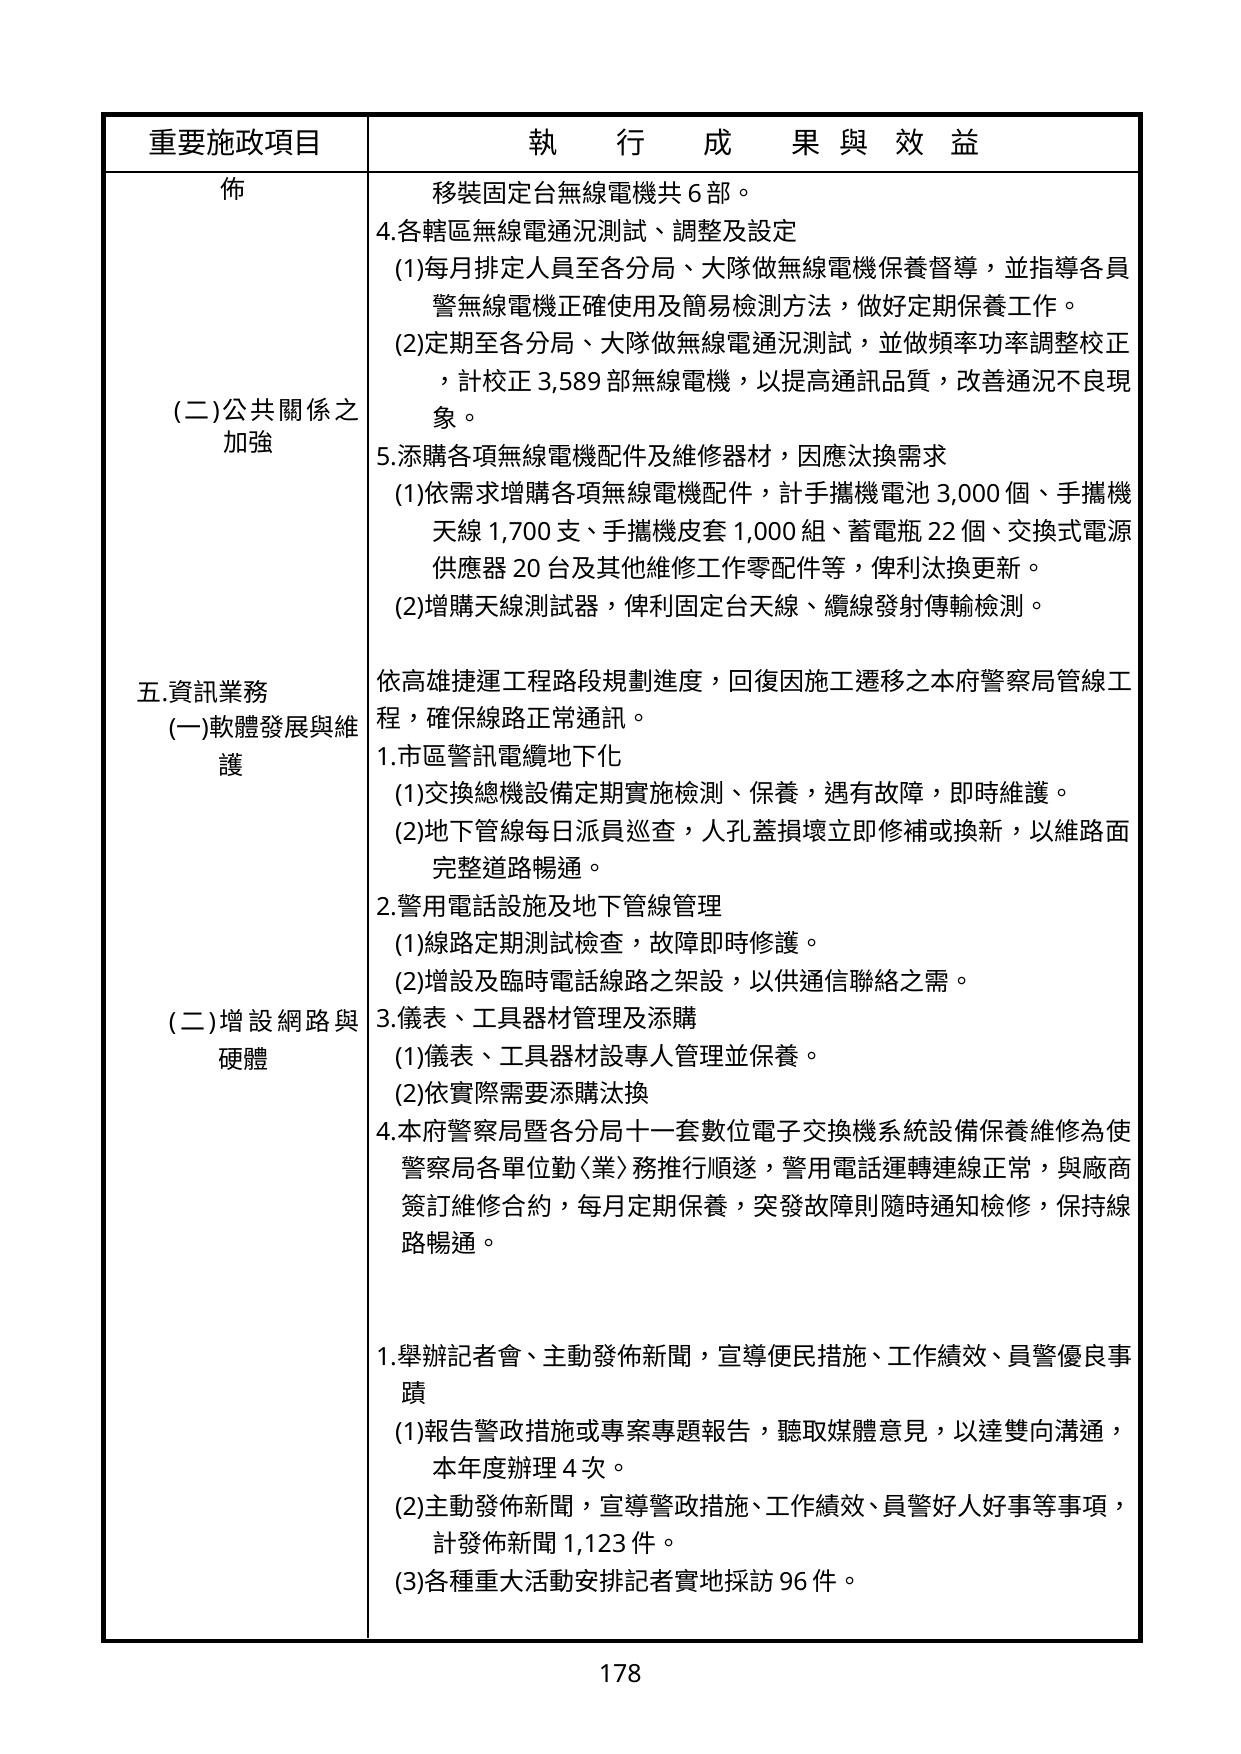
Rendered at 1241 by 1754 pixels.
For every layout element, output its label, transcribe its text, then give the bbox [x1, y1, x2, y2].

table_cell 佈 (二)公共關係之加強 五.資訊業務 (一)軟體發展與維護 (二)增設網路與 硬體 [106, 173, 367, 1638]
table_header 重要施政項目 [106, 117, 367, 171]
table_header 執 行 成 果 與 效 益 [369, 117, 1138, 171]
table_cell 厲行公文稽查提高公文時效及品質。 1.每月定時稽催逾期未辦公文，瞭解各單位辦理公文情形，98年度稽催逾期公文計84 件。 2.98年度公文檢查，自10月13日至10月30日檢查警察局所屬分局暨各科、室、中心、大隊、隊。 對重要工作及工程等實施列管發揮工作績效。 1.依據市政會議主席指示及決議事項辦理。 2.本年度列管10萬元以上營繕工程12案，一般財物採購67案，均依規定列管，每月查詢辦理進度，簽陳機關首長核閱，主辦單位均能全力執行，以符合預定進度。 1.研究與督考 (1)辦理年度施政計畫及各項工作報告 依規定配合年度預算及實際需要編訂98-101年中程施政計畫、年度施政綱要、年度施政計畫與先期作業審查、辦理年度績效評核、年度施政績效成果報告等。 向市議會及立、監委蒞臨高雄市考(巡)察時提出工作報告。 (2)分局、派出所導入ISO品質管理系統 依據內政部警政署97年2月20日警署秘字第0970033177號函，各直轄市、縣市警察局執行ISO9001品質管理系統稽核作業，自即日起由「警察機關提升服務品質推動計畫」接續執行，警察局98年度稽核工作納常態管理方式。 (3)辦理各類人民陳情案件管考 本年度處理院、部、署長電子信箱394件，市長信箱5,633件，局長信箱1,518件，一般人民陳情案件電子信箱7,950件，里業務會報104件，合計15,599件。 (4)發行「港都警政」期刊 報導警政作為與優良績效，闢建警民溝通平台，分送各機關、團體及里鄰長等，深入社區傳達警政訊息，目前已發行至第24期，每期約18,000本，獲得諸多正面迴響，扮演著警政行銷的重要界面。 2.文書處理及檔案管理 依照「文書處理手冊」、「高雄市政府文書處理實施要點」、「公文電子交換推廣執行計畫」、「檔案法」及其他有關法令辦理。 1.整備作業機制，健全業務管理 配合行政程序法規定暨本市治安需求，定期檢討警察局主管自治條例及相關行政指導計畫，達到依法行政、正確執法之要求。98年11月13日高市警法字第0980069188號函頒「高雄市政府警察局強化法制作業推展計畫」乙種。 2.強化服務功能、維護員警權益 (1)因公涉訟部分：洩露國防以外秘密罪2件3人、傷害罪1件1人、圖利罪1件3人，計4件7人，進行追蹤訪視，提供法律協助，確保員警權益，適時傳遞關懷員警之用心。 (2)受理國賠事件部分：計有16件。 3.規劃法制訓練，提升執法效能 (1)毎季規劃結合常年教育學科訓練，納入法律知識教育課程，針對重要警察相關法令，辦理法律知識專業講習，並舉行4次法令測驗。 (2)編印「2009年世界運動會警察勤務常用法令輯要」，分發各勤務單位參考，並獲國立中央圖書館、市立圖書館、警大及警專等學術單位典藏。 (3)依據法理並參酌臺北市作法，研擬「遊行陳抗專區」專案研究報告，以供本市辦理世界運動會期間，處理群眾事件之參考。 4.充實法制資訊、因應治安需求 購置法律百科全書，充實警察局法律圖書室書籍；訂閱月旦法學台灣法學雜誌等月刊等，計84本，供員警閱覽(借閱)，藉以提升員警法學新知。 5.結合民間資源，厚實服務質量 98年度分別於2月24日、4月28日、6月4日、9月9日、10月30日及12月25日，共計6次邀請義務法律顧問至警察局進行法律諮詢座談會，並將座談內容作成紀錄函發各單位供同仁執法上之參考。 6.建構聯繫網路，強化法律諮詢 為適時提供員警最新法律工具書，提升執法品質與效能，精進法律常識，協助警察局同仁訂購98年版口袋型「警察法令輯要」1,027冊，俾同仁即時參酌最新法令。 1.厲行人事公開與考核，及時獎懲，以激勵士氣 (1)厲行人事公開，對員警之陞遷，均依「公務人員陞遷法」、「警察人員陞遷辦法」規定，提本局人事甄審委員會，衡 酌當事人之年齡、體力、品操、學經歷、才幹等條件並兼顧其家庭之安定，力求適才適所。 (2)新進人員： 警察官職務依本局缺額情形，報請警政署按專長分發警察大學畢業生及各縣市統調調入警察局人員，俾使學以致用，本府警察局98年度計獲分發警大畢業生及統調人員共28名。 一般行政及技術人員除由現職人員合於資格者調升外，均報請市府轉報行政院人事行政局分發考試及格人員派補，本府警察局98年初等考試一般行政類科98年4月份分發4人，98年地方政府特種考試三等考試人事行政類科分發1人、技術員1人、五等考試一般行政類科分發7人，98年10月份高考三級機械工程、土木工程各分發1人，共計15人。 (3)依據「公務人員考績法」、「公務員懲戒法」、「警察人員管理條例」、「警察人員獎懲標準」、「行政程序法」等有關規定辦理重獎重懲、即獎即懲，以適時獎優汰劣，發揮獎懲功效，本府警察局98年全年辦理獎勵案件總計89,716人次，懲處案件總計2,353人次，懲戒4人次，免職1人。 (4)員警考績以平時考核為重要依據，並依「公務人員考績法」、「行政院及所屬機關公務人員平時考核要點」及銓敘部有關規定辦理。 2.照顧退休員警及在職亡故暨因公殉職員工遺眷 (1)賡續辦理退休、因公殉職員工及在職亡故員工遺眷三節慰問， 本府警察局98年度辦理三節慰問金計發放3,380人次。 (2)依據考試院「早期退休支領一次退休金生活特別困難之退休公教人員發給年節照護金作業要點」之規定，賡續辦理本府警察局早期退休支領一次退休金生活困難人員年節照護濟助金之核發，照顧早期退休員警，98年核發早期退休人員三節特別照護金計33人次。 3.充實人事資料 員警任免、遷調、銓審、考績、獎懲等資料，隨時以電腦建檔更新，供遷調考核之運用，本府警察局98年計更新139,873筆資料。 4.女性主管參與決策-派任基層派出所女性主管 為落實性別工作平等，爰參照地方制度法第33條第4項修正「警察局分駐(派出)所所長推薦甄試作業規定」第四點前段如下：『遴任順序：按上揭總成績高低順序依第七、八、九序列職務人員分別列冊候用，如有女性候用人員，每遴任4位候用人員中至少應有1位女性。……』。派補辦理情形如下： (1)警察局刑事警察大隊偵查員周美鳳於98年6月22日調任左營分局啟文派出所巡官兼所長。 (2)警察局保安警察大隊警務員謝玫妃於98年9月1日調任前鎮分局前鎮街派出所警務員兼所長。 5.98年度健康檢查 (1)賡續推動執行市長之政策，98年度警察局暨所屬單位參加健檢人員計858人，積極鼓勵同仁參加健檢，並以公假登記，經費編列332萬6,000元。 (2)經檢查發現同仁有罹患脂肪肝、心律不整、膽固醇過高、高血壓等情形，治療後健康情況良好。 1.編製預算及審核經費 (1)編製年度預算及分配預算執行遵照「預算法」及「會計法」辦理。 (2)確實審核經費收支及會計帳務處理 遵照「會計法」、「政府採購法」及「內部審核處理準則」、「支出憑證處理要點」等辦理。 2.公務統計 建立統計資料檔案，辦理應用統計分析。 (1)遵照「統計法」及「高雄市政府警察局公務統計方案」辦理。 (2)編製警政統計指標及建立統計資料庫。 (3)編印「高雄市警政統計年報」第6期。 (4)編製「高雄市縣合併警政統計分析」。 1.預防貪瀆不法 (1)編撰本府警察局政風狀況整體分析評估報告，加強發掘機關內部各項可能妨礙興利之業務及人員，分析、探討癥結所在，研提具體改進措施、解決辦法或防制作為。 (2)召開本府警察局政風督導小組會議，發揮政風督導小組策劃、督導、管考功能，並有效落實議案執行。 (3)加強政風法令宣導，建立廉能行政共識，每月編印「政風園地」刊物，計12案次。 (4)依據本府警察局業務防弊措施，並經常實施業務稽核，對生活違常之員警適時導正，本年度計辦理專案稽核2案次、一般性稽核24案次。 (5)發掘員警實踐端正政風之優良事蹟，適時表揚，以收激勵之效，本年度計有獎勵2案6人次。 2.積極查處貪瀆不法 (1)設置檢舉貪瀆專用郵政信箱、電話、傳真及電子信箱，並運用本府警察局網頁及活動宣傳海報、看板等，加註檢舉管道及廉政宣導標語，鼓勵檢舉貪瀆不法。 (2)對檢舉案件予以列管追蹤，依法查處，本年度上級交查、自檢及受理民眾檢舉案件經查處結果，計函送偵辦6件、行政處理9件、澄清結案37件。 (3)就政風訪查所得民眾反映事項及政風興革建議事項，上級交辦交查或經媒體報導批露等案件，深入查察是否涉及貪瀆不法。 3.維護公務機密安全 (1)每月摘錄報章、雜誌及網路等有關機密維護法規及洩密案例編入每月政風刊物供同仁閱覽，加強保密宣導，養成良好保密習慣。 (2)針對營繕工程等重大採購招標案及評選作業，均派專人監標，並協同業務主管單位落實專案保密措施，防範洩漏應機密之內容，衍生不法弊端。 (3)協同資訊業務主管單位，加強電腦機密稽核，防範電腦洩密及不法情事發生，每月並會同資訊單位辦理資訊安全稽核，計11案次。 (4)辦理機關定期、不定期機密維護檢查，發現缺失簽請改善，計實施保密檢查67案次。 4.落實機關安全維護 (1)摘錄報章、雜誌及網路等有關機關及資訊安全法令案例，以編印刊物等方式分發各單位同仁傳閱，並藉由法令測驗、有獎徵答等方式，提升員工機關安全維護認知。 (2)針對所屬各單位實施定期、不定期機關安全檢查，發掘缺失並適時改善處理，計實施安全檢查67案次。 (3)春安工作及十月慶典等專案計畫通函所屬各單位切實加強各項維護措施，確保機關安全；另配合機關重大活動，執行專案安全維護，確保出席長官及參加人員安全與活動秩序，俾使活動順利進行。 (4)蒐報陳情請願預警情資，通知各業務管理機關疏處並協助執行陳情事件現場安全維護工作，全年度計蒐報危安事故資料或協處陳情請願情資計72件。 1.警用無線電器材設施管理維護，確保通信暢通 (1)每月定期維護校正本局中繼系統及5站轉播站台，有故障即時完成修護，確保系統站台正常運作。 (2)檢測修護各型無線電機，計固定台18部，車裝台85部及手攜台285部，以維無線電機正常功能。 2.各轉播站台不斷電系統、發電機、冷氣機及電源線路維護 (1)5月及11月定期檢測各轉播站台不斷電系統(UPS)共10部，並更換警察局局本部及壽山站台不斷電系統電池組(共60個)，確保正常充放電功能。 (2)壽山站台發電機檢修及各站台油量補充共600公升。 (3)楠梓及壽山站台冷氣機檢修。 3.按裝固定台無線電機 (1)配合高雄世運舉行，於世運主場館及各競賽場館按裝中繼式轉接設備3部及行動式車裝台25部，計出勤35人次，俾利勤務現場通訊連絡。 (2)配合三民第一分局、哈爾濱所等單位辦公廳舍新建或遷移，派員移裝固定台無線電機共6部。 4.各轄區無線電通況測試、調整及設定 (1)每月排定人員至各分局、大隊做無線電機保養督導，並指導各員警無線電機正確使用及簡易檢測方法，做好定期保養工作。 (2)定期至各分局、大隊做無線電通況測試，並做頻率功率調整校正，計校正3,589部無線電機，以提高通訊品質，改善通況不良現象。 5.添購各項無線電機配件及維修器材，因應汰換需求 (1)依需求增購各項無線電機配件，計手攜機電池3,000個、手攜機天線1,700支、手攜機皮套1,000組、蓄電瓶22個、交換式電源供應器20台及其他維修工作零配件等，俾利汰換更新。 (2)增購天線測試器，俾利固定台天線、纜線發射傳輸檢測。 依高雄捷運工程路段規劃進度，回復因施工遷移之本府警察局管線工程，確保線路正常通訊。 1.市區警訊電纜地下化 (1)交換總機設備定期實施檢測、保養，遇有故障，即時維護。 (2)地下管線每日派員巡查，人孔蓋損壞立即修補或換新，以維路面完整道路暢通。 2.警用電話設施及地下管線管理 (1)線路定期測試檢查，故障即時修護。 (2)增設及臨時電話線路之架設，以供通信聯絡之需。 3.儀表、工具器材管理及添購 (1)儀表、工具器材設專人管理並保養。 (2)依實際需要添購汰換 4.本府警察局暨各分局十一套數位電子交換機系統設備保養維修為使警察局各單位勤〈業〉務推行順遂，警用電話運轉連線正常，與廠商簽訂維修合約，每月定期保養，突發故障則隨時通知檢修，保持線路暢通。 1.舉辦記者會、主動發佈新聞，宣導便民措施、工作績效、員警優良事蹟 (1)報告警政措施或專案專題報告，聽取媒體意見，以達雙向溝通，本年度辦理4次。 (2)主動發佈新聞，宣導警政措施、工作績效、員警好人好事等事項，計發佈新聞1,123件。 (3)各種重大活動安排記者實地採訪96件。 1.推行「全面提升服務品質方案」，以「企業管理」及「顧客導向」之理念，傾聽民眾聲音，改善服務態度，提升整體服務品質。 2.議會開會期間之聯絡、議員質詢事項之處理及議員囑託服務事項之辦理，俾透過服務、溝通，推動各項警政措施，本年度受理各級民代各類囑託案件(有紀錄)462件。 3.本府警察局、各分局邀請各社團、機關、學校蒞局參觀(訪)，讓市民進一步瞭解各項警政措施並提供建言，作為規劃警政措施之參考。 1.本府警察局推動98年度防毒系統全面改版為病毒阻斷率最高之卡巴斯基防毒系統，防護各類主機、重要系統及使用者，並提升系統執行效能，為達交叉掃瞄軟體之效，本年度亦導入另一套防毒系統。 2.賡續推動警政署人事資訊管理、勤區查察作業、教育訓練、督考評鑑、關聯式分析平臺等系統。 3.賡續推動警政署受理民眾報案ｅ化平台系統上線使用。 4.本府警察局推動自行車防竊標碼登錄服務系統。 1.本府警察局賡續辦理區域聯防之SOC與側錄系統，統一各分局、大隊及派出所線路，集縮進局本部，維運管理各所防火牆及VPN等設備計75項設備，集中管理、增進安全。 2.本府警察局推動、建置SOC(Security Operator Center)中心，以符ISO27001/BS17799資安規範。 3.賡續辦理「警政專用網路暨查訪報告考核資訊系統建置案」，導入點對點獨立專線連結警政署，與機關現行內部網路實體隔離，實施單位為外事科及保防室。 4.本府警察局推動資訊室專屬機房暨入口網通過ISO27001/BS17799資訊安全管理規範，本年度已通過驗證、取得國際證書。 5.98年度導入防毒牆anchiva1000FXT，與警察局既有防毒系統結合，維運本局電腦安全。 6.配合警政署推動M-Police行動警察建置案，整合線上查詢警政治安資料庫。 7.配合警政署推動「停車數位多元查詢系統」案，提供失車查緝之查詢利器。 8.配合警政署推動「關聯式分析平臺」，提供以人、車、物、案為主之關聯資料查詢。 9.本府警察局增置個人電腦15部、KOC個人電腦25部、筆記型電腦2部及伺服器2部。 10.本府警察局每月定期對電腦、主機實施保養維護。 1.本府警察局鼓勵同仁參加人力發展局之電腦基礎教育訓練，計235人次、458小時。 2.本府警察局參加人發局資通安全實務班8人次、32小時。 3.參加警政署98年度資安法令及資訊攻防演練研習共識營3人次、32小時。 4.參加警察大學資安研習會2人次、6小時。 5.自行辦理一系列OFFICE 2007課程，計360人次、42小時。 1. 犯罪少年統計 本市98年犯案少年(經少年法庭裁定列管或有觸犯法令者)計有1,039人(男851人，女188人)。 2.列管少年查訪與輔導 本市列管少年共106人(男81人，女25人)，定期查訪約制，本期共實施查訪938人次，留隊輔導30人次。 3.加強實施「有效取締不良場所」工作 98年共實施專案臨檢59次，勸導登記18,614人，移送少年法院60人。 4.持續實施「春風專案」 結合社會局、教育局、衛生局、民間公益團體，共同辦理各類公益活動，本期共舉辦「菩提兒童、青少年營」、「夏日高雄─青春心花young遊樂會-宣導晚會」、「熱力青春follow Me快樂暑假好活力宣導園遊會、演唱會」、「少年法院輔導飆車少年1日體驗營」等團體輔導活動共226場次、參加人數約121,660人次。 5.追蹤訪查中輟學生 建立中輟學生之名冊，執行個案追蹤輔導，使其返回學校復學，並防止其誤入歧途，期能改過向善，98年共查訪158位中輟生。 6.執行「暑假期間保護青少年安全─青春專案工作」 暑假期間為確保青少年安全活動，維護其身心健全發展，結合中央與地方政府力量，積極規劃各項體能、休閒及知識學習活動，預防偏差行為及被害，營造優質青少年成長環境。 配合各科、室組織功能，循法律規定，促使漸次完成並檢討工作成效以求改進。 加強業務管理，提高行政效率，發揮行政功能；配合各科、室組織功能，循法律規定，促使漸次完成並檢討工作成效以求改進。 1.善用社會人力，施予專業訓練，加入社區巡守工作，強化里鄰、社 區安全防衛體系，協助警察工作。 2.94年招募成軍計有393名，95年因故辭(退)職41名，96年再招募168名，目前總計有449名市民熱心加入，輔助正規警察，在深夜時段梭巡於各街道，協助防災救護與家暴防制，守護社區安全。98年「社區輔警」執勤時段(凌晨0-6時)，各類竊案發生數，較97年同期減少36件，發生率下降2.46％。 1.成立「勤務規劃審查小組」 為提升警察勤務功能，跳脫傳統思維模式，特別成立「勤務規劃審查小組」，針對勤務單位各時段不同之治安需求，規劃調配適當之警力，並就警力作最有效之運用，達到維護轄區治安之目標。 2.規劃威力路檢，加強聯外道路掃蕩 本府警察局各分局及保安大隊每週規劃4至5次聯外道路威力路檢勤務，路檢地點均規劃於本市聯外道路或重要路口，藉以嚇阻不法份子進入本市犯案，有效改善治安。 3.有效運用組合警力，主動打擊犯罪 (1)98年度上半年每日機動巡邏組1,822組，每網2至3人，共動用3,666人次。 (2)98年度下半年每日機動巡邏組1,708組，每網2至3人，共動用3,408人次。 (3)98年全年度機動巡邏組共計644,225組，每網2至3人，共動用1,288,450人次。 查處妨害風化(俗)行為，防制色情氾濫，98年計查獲妨害風化(俗)案件323件、948人。經警政署評定，本府警察局查獲色情場所部分，年達成率為139％(全國甲組第二名)；查獲色情廣告部分，年達成率為320％(亦列全國甲組績優單位)。 1.針對違法、違規行業、搖頭店、舞廳、地下舞廳、吸毒、販毒、色 情表演、變相營業等場所全面加強臨檢舉發，期能有效遏止犯罪，淨化治安。 2.98年全年取締搖頭店、重大色情、電玩賭博案，將違規營業場所移送經濟發展局等目的事業主管機關裁罰計罰鍰20家、拆除違法隔間36家及停止供水電處分2家。 取締電子遊戲場經營賭博電玩及無照電子遊戲場，98年計查獲非法電玩115件、183人、1,056台，達成年目標值102％。 1.98年遴選召訓新進人員11名，目前任務編組成員24名(男16名、女8名)，置隊長、副隊長各1名。 2.98年「觀光騎警隊」為民服務績效累計達2,224件(含提供民眾諮詢輔導、防溺宣導、交通秩序維護、協助迷童返家、協助受傷民眾就醫、初步受理失竊案件、協助排解民眾糾紛、提供照相合影等)；騎警隊另配合本府各局、處及公益團體推展政令，參與專案活動計35場次，大幅增進警察親民形象，有效提升治安滿意度。 1.針對本市自行車道系統加強違規取締，以維護市民安全順暢之騎乘空間，98年計取締31,959件；「鐵馬騎警隊」另配合本府各局、處及公益團體參與各項遊行踩街專案活動計12次。 2.98年增購執勤用自行車164輛，強化治安維護陣容 「鐵馬騎警隊」成軍後，即在本市各自行車道系統，提供市民即時貼心的治安與交通維護工作，有效協助本府營造一個兼具節能、環保與健康有氧的自行車道路系統，讓高雄港都邁向生態城市的新里程。 持續整頓取締違規攤販維護市容，98年取締違規攤販舉發7,325件、拆除攤架2,548件、勸導48,953件。 1.配合市府推動志工人口倍增計畫，提升民眾對警察維護治安之滿意度，本府警察局於91年10月成立警察志工大隊，為全國警察機關最早運用志工協助為民服務之單位，至98年12月底止，總計有志工11個中隊、56個分隊、1,870人。 2.98年志工走入社區訪視宣導1,572次、協助關懷被害人3,827次、救濟急難493件、協助其他為民服務事項5,467次、表揚志工(含發佈新聞)241次。 為加強美國在台協會高雄分處、日本交流協會高雄事務所及馬尼拉經濟文化辦事處高雄分處等外國機構及其所屬官員之安全維護，本府警察局每週皆有排定外籍機構安全維護巡邏4次以上，並於轄內各外籍機構巡邏箱巡簽，定期與各機構保持聯繫，同時於各外籍機構人員住宿處亦設簿巡簽，以確保人員安全。 1.對蒞臨參觀訪問之各國人士，妥訂適當參觀訪問程序，並視邦交國關係予以適當禮遇。本府警察局對於訪問外賓均有排定專案勤務，針對外賓交通及住宿安全進行安全維護。98年度共計執行敦鄰演習1件、一般外賓安全維護13件、訪局外賓12件。 2.接待國際警察人士 本府警察局辦理相關業務均比照一般外賓接待流程，編排專案勤務進行訪轄國際警察人士安全維護。 執行2009年世界運動會外國選手等安全維護工作，本府警察局除設置24小時外事服務站，由4名外事員警日夜輪值，服務、處理世運外賓、選手有關語言問題及涉外事件外，同時於31項賽事均派遣2-4名外事安全聯絡官(共114人)，針對特殊國家如以色列、美國、英國、伊拉克、伊朗等國家，派遣專責外事聯絡官執行安全及聯絡工作，每天均全程至飯店接送選手至場館比賽後，再接送回飯店交前進指揮所接管，另配合轄區分局執行如美國之夜、貴賓之夜、選手之夜等活動維安工作，其間未發生涉外案件，外國選手等無發生治安事故，執勤人員勤務落實、認真，圓滿達成任務。 1.重要時段針對各外籍機構，編排巡邏勤務，並循主官、管系統加強督導。 2.對涉外案件依據現行有關法令妥善處理。 (1)機警妥適處理涉外案件，以免事態擴大，重大案件立即陳報上級。 (2)98年度共計處理涉外案件211件211人(含處理外國人犯罪案件33件33人、處理外國人被害案件28件28人、處理涉外交通事故34件34人、受理外僑【勞】報案紀錄及處理其他涉外消費與各類糾紛案件116件116人)。 1.主動與各有關保防單位密切協調配合，期使工作完密無缺，達成任務。 2.運用直接、間接接觸方式深入調查蒐集。 1.依據 總統於91年6月12日華總一義字第09100119240號令公布「警察刑事紀錄證明核發條例」辦理。 2.98年度核發警察刑事紀錄證明書共計9,163件。 1.依據行政院95年11月8日院授研綜字第0950021994號函頒「防制人口販運行動計畫」(反奴專案)發各單位執行，澈底瓦解在台人口販運集團。 2.98年度反奴專案執行成效如下： (1)查獲非法仲介外來人口非法入境、虛偽結婚、從事賣淫(妨害風化)、買賣、質押人口或剝削勞力、摘取其器官販賣者97人。 (2)查獲外來人口違反社會秩序維護法第80條之妨害風俗者22人。 (3)查獲外來人口觸犯刑法妨害風化罪者5人。 (4)查獲外來人口虛偽結婚者68人。 (5)查獲外來人口非法入境者28人。 1.依據內政部警政署98年8月18日警署外字第0980134983號函頒修正「查處外來人口在臺非法活動實施計畫」辦理。 2.98年度查獲逃逸外籍勞工139人。 1.於98年5、6月份聘請耶穌基督後期聖徒教會外籍傳教士至各分局、大隊，利用聯合勤教時間義務教授同仁實用基礎英語對話。 2.於98年3月11日及10月8日分別假警察局三樓大禮堂舉辦劍橋英語檢測及多益普及英語測驗，並於9月2日上午9時30分至11時30分假警察局三樓大禮堂舉辦多益普級測驗說明會，特邀請美國教育測驗服務社(ETS)經理邱愉湘指導同仁拿分要領，俾對測驗更臻瞭解及熟悉考試題型、應試技巧。至98年12月止，警察局員警英檢通過率已達22.24%。 3.購買英語線上數位教材掛置於本府警察局內網供同仁24小時線上學習。 4.購買英檢參考用書，配置於各單位，供同仁借閱自修研讀。 5.不定時提供同仁相關英語檢定考試訊息。 為推展外來人口各項犯罪預防工作，強化為民服務品質，依內政部警政署98年8月14日警署外字第0980134004號函頒「外事警察勤務區訪問服務作業規定」發各單位，落實推展外事警察勤務區訪問服務工作。 1.依據「臺灣漁船船主境外僱用及接駁安置大陸地區漁船船員許可管理辦法」。 2.本轄目前有前鎮漁港岸置所1處、小港臨海新村及旗津上竹里漁港(旗津漁港)、旗津中洲漁港暫置碼頭2處，98年度無重大涉外治安案件發生。 1.列管警察局各單位受理家庭暴力案件暨統計分析，並督導各單位落實執行暨宣導服務及處理之態度，確保被害人權益及安全。 2.維護受暴、受虐婦女出庭應訊之安全，派遣警力陪同出庭。 3.協助被害人轉介緊急安置與輔導服務。 4.98年受理家庭暴力案件3,454件、外籍家庭暴力案件135件、大陸港澳家庭暴力案件122件、原住民家庭暴力案件22件、代聲請保護令75件、協助聲請保護令516件、執行保護令1,009件、逮捕現行犯78人次、違反保護令罪件數132件、交保飭回69人次、執行戒護出庭4件。 1.專責24小時受理性侵害案件，陪同被害人驗傷、採證、製作性侵害被害人調查筆錄。 2.落實執行建立全國性侵害加害人檔案資料，並將警察局偵辦之性侵害加害人列為治安人口加以管控。 3.設置24小時電話專線(07-2716658)，提供婦幼安全諮詢、緊急救援服務，協助轉介社福單位輔導或緊急安置。 4.持續實施本轄受理報案之性侵害案件及偵辦連續或嫌疑人未明之性侵害案件現場處理、調查、偵查及移送等相關事宜之簡化處理流程(性侵害案件減少被害人重複陳述作業流程)，避免被害人二度傷害。 5.98年受理性侵害案件249件、進入減少被害人重複陳述作業案件71件。 1.透過各婦女、公益團體辦理各類大型宣導活動，推動全民參與治安維護。 2.製作婦幼安心手冊、家庭暴力防治手冊、兒童安全手冊、如何防止性騷擾及性侵害、防搶DIY，教導如何防搶及防治性侵(騷)等文宣品及宣導品，提醒婦幼朋友注意人身安全。 3.98年辦理宣導387場次，受惠人數達404,013人。 4.本府警察局全球資訊網站設置「婦幼安全生活空間資訊網頁」，公布本市「愛心服務站」、「治安顧慮地點」、「警安電子地圖」等資訊，並定期上網更新，提供安全通報與服務，使婦幼安全保障更臻完善。 1.配合本府教育局辦理「校園安心走廊之愛心服務站」建構事宜。 2.結合女義警、社區導護志工，協助執行護童專案，共同建立學童安全網路，確保學童上下學安全。98年結合女義警協勤護童勤務共計12,265人次。 3.每日上下學執行校門口交通指揮及校園週邊巡守，嚴防學童遭性侵害、綁架及意外事件發生。確實維護學童上下學安全 1.受理迷途婦幼案件，即刻查尋通報協尋，同時發布新聞及廣播，儘速完成家屬認領作業。98年計受理照護迷童老嫗3次。 2.受虐兒童、棄嬰及精神異常、酒醉、企圖自殺、路倒婦女等予以保護或送醫、轉介安置。 3.支援各分局、大隊搜身採尿勤務及聚眾活動、違建拆除暨協助偵查刑案。 4.推動執行各項婦幼安全工作、案件偵處及協助偵查犯罪事，落實保障婦幼安全。 1.成立兒童及少年性交易防制小組，辦理有關兒童及少年性交易案件之預防、偵查及移送等成果資料電腦建檔工作。 2.為被害人、性侵害防治中心、主管機關與分局聯繫窗口，並依性侵害防治作業處理程序通報，製作筆錄及協助被害人24小時移送緊急收容中心及性侵害防治中心轉介輔導等後續事宜。 3.落實辦理兒童及少年性交易防制宣導，確保兒童及少年權益，免於身心受創。 4.98年查獲違反兒童及少年性交易防制條例案件計104件、177人，其中未成年犯罪案件為35件、35人，約33.7％。 1.依據「警察機關保護兒童人身安全工作手冊」訂頒「本府警察局落實兒童及少年保護家庭暴力與性侵害事件通報及防治工作實施方案」，落實辦理兒童保護案件。 2.積極查尋偵辦、棄嬰(童)協尋及兒保個案之生父母及家屬出面處理計92人，協助家庭團圓。 1.各分駐(派出所)員警於勤務執行中，發現上列情形家庭，除依高風險家庭評估表進行初步評估外，並通報本府社會局，以利輔導安置或提供必要之處遇，另通報轄區分局家防官、警察局婦幼隊，以利追蹤管制。 2.警察局通報之高風險家庭個案，經社會局評估後，遇有危險衝突需警察機關協助查訪者，分局家防官或原通報員警協助進行查訪，並依查訪結果採取適當之防制措施。 3.主動發掘家庭功能不彰，致兒少未獲適當照顧之高風險家庭，提升警政通報率及通報品質，與社政、醫療、教育等網絡共同促成三級預防工作。 4.落實高風險家庭個案之通報並協助查訪追蹤及採取適當之防制措施。98年計通報高風險家庭個案227件，開案133件。 1.實施單一窗口受案機制，管制性騷擾事(案)件之通報、結果通知書製作，嚴格要求所屬於法定移送期限內發文以確實保障當事人權益，98年計受理性騷擾案85件。 2.依性騷擾防治業務量，本府警察局所屬各分局目前均置家防官1名專責辦理性騷擾業務；另各分局所屬派出所、偵查隊及少年隊、婦幼隊等均可受理民眾報案、提供相關資訊。 3.招募並培植女義警計239名，將性騷擾防治納入常訓教材，俾協助性騷擾防治之推展。 4.辦理教育訓練，98年9-10月至各分局派出所、偵查隊實施教育訓練，計30場次、1070人受訓。98年9月，並主動至各分局講授性騷擾防治實務，落實基礎紮根之工作。 5.98年第1季學科常年訓練邀請專家學者講授『性別主流化』計4梯次，破除性別迷失，落實推動兩性平權。 6.警察局婦幼警察隊網站設置「性騷擾」Q & A及案例篇。 1.修訂戰時警務工作計畫。 2.配合萬安演習舉行實兵演習(丕基計畫)。 3.本府警察局編成4個機動中隊，每月訓練4小時。 1.配合後備司令部辦理年度戰備檢查獲評績優單位。 2.接獲召集令後轄區警員專差送達計159,201件，全年度無缺失。 1.運用軍、憲、警、社區輔警、替代役、民防、義警及民政機關里鄰等民力計71,069人次，強化犯罪預防、交通疏導及為民服務等措施。 2.「治安平穩、交通順暢、服務熱忱」三大主軸，落實社區警政，預防刑案發生，加強交通疏導，提供貼心服務，經警政署評核治安項目部分列為優等、交通項目列為甲等、服務項目列為優等。 1.列管一般槍砲185支、自衛槍枝95支、射擊運動槍枝363支、原住民自製獵槍及漁民自製漁槍44支，合計687支；列管刀械計191枝。 2.列管槍枝、刀械異動依規定辦理，查有不良紀錄或不宜置用者，交各分局勸導收購。 1.據內政部頒佈「建立全國社區治安維護體系-守望相助再出發方案」，加強推行守望相助組織工作(巡守隊、巡守組)並輔導裝設錄影監視系統，共同維護地方治安。 2.以分局為單位，分上、下半年實施巡守人員常年訓練及志工基礎訓練，提升志願服務工作品質及強化協勤能力。 3.98年度編列預算208萬作為巡守隊評核獎金，由各分局會同區公所辦理評核，計選出120個績優巡守隊依等第發予獎金。 4.輔導民生里等15個里守望相助隊、社區發展協會，參與內政部營造補助各11萬5,000元，合計172萬5,000元，作為巡守隊裝備購置及相關治安事務運用。 5.98年12月底守望相助巡守隊計有365隊。 1.受理集會遊行案件計209件(集會149件、遊行51件、室內集會9件)，動用警、民力2萬2,926人次，隨到隨辦，對合法舉行集會、遊行(包括無須申請許可及經依法申請許可並遵守法令規定舉行者)，協助其維護秩序，防止其遭受滋擾。 2.對依法應申請許可而未提出或提出申請未經許可而擅自舉行，或依法申請許可而舉行中違反法令者，視現場狀況，於完成警告、制止或命令解散等法定程序後取締或蒐證後移送法辦，對施暴之現行犯當場逮捕移送法辦或視狀況依蒐證於事後移送法辦。 依據高雄市遊民收容輔導自治條例、精神衛生法等，嚴密執行精神病患護送醫療，98年全面清查收容輔導遊民工作，清查護送返家247人、收容輔導520人，合計767人。 1.於KOC另獨立成立維安部，由警察局主政，針對2009世界運動會賽事期間選手、裁判、外賓人身及賽事場館、住宿旅館、供膳中心、車輛調度中心、媒體中心、藥檢中心等執行安全維護。 2.於賽前淨化轄內治安環境，對於各種可能發生衝突狀況舉辦演練，並舉辦多項維安講習。分5梯次查核各國來台之貴賓、選手、裁判等人員，過濾疑似恐怖分子欲潛入我國狀況，及時阻擋於境外或原機遣返。 3.函頒世運警衛安全維護執行計畫，針對住宿旅館、比賽場地、供膳中心、車輛調度中心、認證中心、藥檢中心及世運博覽會等，以「一飯店一計畫」、「一場館、一賽事一計畫設1指揮官」原則，分別策訂114項安全維護執行計畫、114項交通管制疏導計畫、80項緊急疏散計畫及77項安檢計畫，並確實依既定計畫落實、嚴密執行。 4.開閉幕典禮、各項比賽場館及住宿地點等使用警力總數60,183人次(含高雄縣政府警察局)，並請求警政署協助支援5,480人次、憲兵協助支援6,000人次、維安特勤警力880人次，防爆警力132人次，防爆警犬警力98人次，協勤志工民力2,665人次，圓滿達成任務。 5.於世運期間確實執行治安、情蒐及特殊國家外賓、選手等安全維護工作，並主動、迅速、圓滿處置外國選手各種臨時狀況計28件。另對陳抗狀況亦群策群力協調疏處，遂能於民主、平和情況下，使開、閉幕及各項賽事得以順利進行。 1.98年度「社區安全e化－網路型數位錄影監視系統」建置案(本市全區)，中央經費補助款3,000萬元，執行世運場館週邊道路及捷運沿線重要道路共100個路口錄影監視器之建置。 2.98年度「社區安全e化－網路型數位錄影監視系統」標餘款增購工程案(本市全區)，中央經費補助款標餘款706萬元，執行防制危險駕車15重要路口、60攝影鏡頭(百萬畫素)監錄系統建置工程。 3.視訊傳輸中心遷移工程案(前金區)，高雄市政府動二預算經費528萬5,601元，辦理廳舍移置及監造採購，於98年12月25日完工，99年1月6日完成驗收啟用。 4.高雄市各區里監視系統租賃案第二期(本市全區)，執行年度97-98年，本府預算經費8,028萬元，在本市183里裝設2,928支攝影機，分3階段驗收，於98年8月全部驗收合格啟用。 5.98年度特別預算加強推動社區安全e化聯防機制-錄影監視系統整合計畫建置案(本市全區)，中央補助經費2億1,853萬4,644元，新建置監錄系統350群組(各16鏡頭)、共5,600具攝影鏡頭、20具車辨鏡頭，預計99年6月驗收。 6.98年度特別預算加強推動社區安全e化聯防機制-錄影監視系統整合計畫維運案(本市全區)，中央補助經費9,290萬元，針對歷年(92、94、95年)警政精進方案建置監錄系統，總共191群組、2,048具攝影鏡頭之維修汰換、纜線地下化工程，預計99年2月驗收完成。 加強組訓與運用 依計畫汰劣擇優整編，每半年舉辦常年訓練一次，平時協助警察勤務。 為增進全民保防意識，本府警察局所屬內外勤單位，利用局務會議、週報、聯合勤教及各種集(機)會，加強保防宣導，強化同仁教育外，另結合轄區民防、義警、協勤民力訓練機會宣導，獲取最新資訊與相關法令規定，全面推動全民保防工作，98年辦理保防教育宣導297,136人次，製作宣導品，分發市民或張貼公告欄，呼籲民眾發現可疑人、事、物立即報案，共維國家安全與社會安定。 98年度實施「社會保防安全防護」，針對轄內各有關對象，包括民營廠礦、民間電信暨觀光保防共計100家，實施保防常識宣傳，並予聯繫尋求協助治安情資之提供及蒐集。 1.舉辦民營機構暨觀光、電信業等「事業關係單位」人員座談會及聯繫會報、計140人參加。 2.大陸地區人民來台觀光，本府警察局編排勤務抽查訪視，發現違法、違規、違常狀況，即以要況報內政部警政署卓參，本轄98年大陸地區人民來台觀光共計4,062團、83,390人次。 1.98年蒐報「 大陸地區人民及香港澳門來台停(居)留」安全調查情勢分析專報計8件，陳報警政署研參，做為政府施政(大陸政策)參考。 2.加強大陸記者、宗教、專業人士等來台情資蒐報，98年執行各項偵防專案工作計80件、827人，圓滿完成交付任務。 3.98年執行大陸地區人民違法加強清查工作計37件(查虛偽結婚入境1件、非法工作或活動1件、來臺賣淫11件、大陸偷渡犯7件、行方不明1人、逾期停留9件、大陸漁工違法上岸7件)。 督導全體員警運用勤務機會全面發掘民瘼，即時反映相關單位處理，並彙編專報60件，提供上級相關單位做為施政參考。 1.運用全體員警與諮詢人員，加強蒐集社會治安情資，掌握全盤社會脈動，防制機先，弭禍於無形，經內政部警政署採用136件。 2.舉辦社調競賽，提升社調績效，經陳報內政部警政署1,215件。 1.一般勤、業務由各級單位擬定工作計畫，並由本府警察局督察室規劃督察人員依工作計畫實施督導，共督導3,818次。 2.針對重點工作，規劃專案督導共22案，有效協助工作推展。98年度實施之重點及專案督導考核如下： (1)98年春安工作。 (2)防盜、防搶勤務規劃執行工作。 (3)防制危險駕車、取締酒醉駕車行為、淨牌專案及嚴懲惡性交通違規大執法。 (4)擴大臨檢專案督導。 (5)菸害防制法新制上路專案督導。 (6)2009高雄燈會專案督導。 (7)98年農、漁會選舉查察賄選防制暴力專案督導。 (8)自行車防竊專案督導。 (9)查緝坊間非法竊聽專案督導。 (10)處理拾得遺失物專案督導。 (11)「安民專案」專案督導。 (12)0517嗆馬保臺大遊行專案督導。 (13)2009世運主場館滿載測試音樂會安全維護專案督導。 (14)刑案紀錄報告表專案督導。 (15)2009世運安全維護-期前整備專案督導。 (16)2009世運安全維護-整備情形專案督導。 (17)毒品危害防制條例修正條文宣導及考詢專案督導。 (18)警察勤務常用法令輯要及員警中英雙語服務手冊考詢專案督 導。 (19)2009世界運動會危安預警情資疏處任務執行情形專案督導 (20)警政署98年7月份署務會報輿情專案報告專案督導。 (21)留置處所安全戒護及械彈、勤務車輛管理專案督導。 (22)莫拉克颱風過後各單位駐地、設備損壞及環境整理等復原情形專案督導。 規劃機動督導2,756次，對重點節日期間及容易發生勤務死角時段及臨時重點工作，隨時規劃編組機動聯合督導，富有機密性。 針對轄內容易犯罪時段、場所，實施各級幹部分層督導(巡)，以求警網勤務落實發揮防範治安事故功能，每週規劃分層督導(巡)，計27班53人次。 嚴格要求報告快、處理快、指揮快、通信快，律定案件報告紀律。受理報案起至處理完畢，均要求做詳實紀錄，並作追蹤督導，以明責任。98年查處違反報告紀律48件、79人。 98年執行中興演習29次、長安演習6次、仁愛演習12次、宏安演習2次、首長勤務(金華)13次，均圓滿達成道路暨蒞臨場所中衛區警衛任務。 警察局為貫徹「靖紀專案」精神，強力查處風紀案件，端正警察風紀，以淨化團隊陣容，型塑警察「廉能、公義、健康、活力」優質形象，98年度查處違法、違紀員警移送法辦案件39件、54人，重大違紀案件50件、56人。 1.賦予各級主官(管)負端正風紀成敗責任，要求其能以身作則，樹立風紀楷模，於年中及年終落實執行考核評鑑工作，確實瞭解屬員工作狀況、學識才能、家庭背景、生活交往及個性嗜好等，期能知人善任，健全內部管理。 2.警察局所屬各分局、大隊每月召開風紀狀況評估小組會議一 次，找出風紀誘因顧慮之場所及有違紀傾向顧慮之員警，並研採防制措施，本府警察局風紀狀況評估小組每三個月召開審核小組會議一次，檢討評核各分局、大隊辦理情形及執行成效等，至98年12月底止，有風紀誘因場所計257處，均列為臨檢、查察、檢肅之對象，有違紀傾向顧慮之員警計312人，均指定其直屬主管加強考核，以防制發生風紀案件。 警察局對員警風紀極為重視，為強化員警守法、守紀精神，平時由各級主官(管)利用晚報、聯合勤教及各種集會機會宣導風紀要求及整飭決心，並製發風紀教育手冊3冊(98年度上、中、下冊)各5,400本及案例教育48則，分發各級員警研讀，每年並舉行法紀教育講習，以期導正員警之觀念及端正風紀之決心與共識。 98年查獲兒少性交1件、4人、職業賭博案5件、49人(其中含1 名員警參與賭博、違法違紀)、賭博電玩案1件、4人、妨害風化案17件、78人，另查獲2名員警渉嫌違紀(未婚生子及涉足賭博場所)。 辦理第45屆模範警察甄選，經內政部警政署核定當選全國模範警察2人，另當選本府警察局模範警察3人。98年本局各單位計表揚510人，經本局審核表揚計72人。 98年度員工慰問計78人，慰問金新台幣20萬8,000元。 由各單位主管利用勤前教育機會，加強宣導改善員警服務態度，並由本府警察局督察室值日督察員每日測試員警服務態度與電話禮貌與單一窗口受理民眾報案，98年度計查測員警電話禮貌2,120人次、優良66人次、不合規定21人；測試員警單一窗口受理民眾報案820人次、優良220人、不合規定12人次，均依規定辦理優劣蹟存記。 1.賡續辦理「提昇員警執法能力訓練進修方案」。 2.98年2月21、22日於本市工商展覽中心，協助中央警察大學辦理「2009年大學暨技職校院多元入學博覽會」招生宣導工作，警察局計畫支援行政事務暨結合保安大隊、刑警大隊及轄區鹽埕分局執行預防犯罪宣導工作，圓滿完成任務。 3.98年8月2日辦理警察專科學校98年正期學生入學考試南區考場各項行政支援工作(計3,842人應試)。 4.98年度配合市政府人發中心開辦基層佐警研習班12期、警政幹部研習班4期、員警情緒管理班6期、警政人員諮詢輔導研習班2期、警務人員樂在工作研習班3期、婦幼安全法令講習班4期、刑事偵防研習班2期，共計1,650人次參加研習。 5.辦理98年度警佐晉升警正官等訓練共計21人參加。 6.98年度辦理警察大學、警專學生寒、暑假至本府警察局各單位實習合計459人。 1.98年警察常年訓練學科講習，每季由各分局、大隊合併二單位集中施訓，以節省受訓員警路程。中級幹部集中警察局施訓，並依勤、業務需要及新頒法令等，規劃各項課程，並敦聘專家、學者授課，共計16,212人次參訓。 2.配合警政署辦理98年重要幹部行政管理研習班，自6月8日至7月22日(共七梯次)，計有55人參加。 1.97年12月8日至98年1月6日止，於中山大學操場辦理警察局98年度常年訓練體技能測驗，計有4,000人受測。 2.98年2月27日在警察局6樓簡報室及5樓體技館辦理常年訓練教官、助教及儲備助教在職訓練教學觀摩研習，以提升常訓師資教學能力，落實常訓成效，確保員警執勤安全，計有38人參加。 3.98年3月4日假楠梓室內靶場辦理警察局98年警察常年訓練手槍射擊比賽成果驗收，計有259人受測。 4.警政署98年長槍射擊測驗，於98年3月18日在高雄縣舉行，本府警察局受測人員共計50人。 5.98年4月11日警察局協辦『鐵馬犇治安，熱鬧迎世運』活動，編排柔術表演並結合特勤戰技操演，過程圓滿順利。 6.98年5月11日於警察局六樓簡報室及五樓體技館辦理98年5月份警察常年訓練技術教官暨助教師資教學在職訓練，參訓人員計有教官、助教及儲備助教共37人。 7.警察局為追蹤評核強化員警執勤安全組合訓練成效，並提升員警執勤、自衛戰技能力、確保服勤安全，自98年6月1日至6月30日止實施98年上半年組合訓練測驗。 8.警政署98年常年訓練手槍射擊暨綜合逮捕術成果驗收，警察局列為甲組南區中籤單位，於7月8日在警察局楠梓室內靶場舉行。計有124人受測，其中手槍射擊成績總平均分數為69.952分，綜合逮捕術為85.96分。 9.2009年世界運動會比賽項目，其中柔術係警察局推廣認養項目之一，推廣工作團隊成員中，警察局教官顏明正榮獲擔任2009年世界運動會國家教練，帶領國家代表隊榮獲二面銀牌，並於7月28日11時在總統府獲總統召見嘉勉。 10.警察局98年員警常年訓練手槍射擊成果驗收，於10月5-30日每週一至週五8時至12時及13時30分至17時30分，假警察局楠梓訓練中心室內靶場實施。 11.警政署98年警察常年訓練手槍射擊成果驗收不及格人員補測，南區部分於10月16日10時30分假警察局楠梓室內靶場舉行。 12.市政府11月1日15時於左營蓮池潭舉辦「2009高雄左營萬年季-台客舞萬年」表演活動，警察局配合動員內勤同仁、志工、替代役及協勤警力等計832人參與盛會，全體上下同心發揮團隊榮辱與共精神，圓滿達成任務。 13.警察局98年度第2次候用偵查佐甄試作業，於11月3日9時辦理射擊測驗，11月4日16時辦理3,000公尺跑步測驗完竣，計有63名報名參加測驗。 14.98年11月16日至12月25日止，於市立美術館廣場辦理警察局98年度常年訓練體技能測驗，計有4,000人受測。由教官先行針對「盤查人車、簽章要領、取締酒後駕車、搜身、加銬等標準作業程序」進行施教，加強灌輸員警執勤時危機意識與觀念後再實施體技能測驗。 15.98年11月16日至12月15日止實施98年下半年組合訓練測驗，計有13警組、27人受測。 16.強化教官、助教陣容與素質，厲行教官、助教輪調與技能培訓制度。 17.為強化員警執勤安全訓練，98年度特規劃編組技術教官團成立「執勤安全督考小組」，持續於日、夜間赴各分局轄區治安要點實施線上教學、考詢共計42次，落實教育訓練，提升員警執勤能力及危機意識，並依「警察重要工作實施計畫八－警察人員教育訓練實施計畫」評定績優單位辦理獎懲。 1.聘請高雄醫學大學附設中和醫院精神科醫師、治療師組成「心理輔導顧問」共3人，定期協助員警心理諮商及治療，98年度計諮商輔導87人次。 2.推動警察局員警身心健康關懷小組，巡迴各分局、大隊宣導心理健康理念，並傳授正向的紓壓策略。 3.配合警政署開辦「關老師研習班」、「中階主管人員管理才能發展及諮商輔導研習班」、「警政主管人員職務管理核心研習班」。 4.提升員警身心健康，辦理美化心靈及相關演講： (1)基特班員警職能講習。 (2)生涯規劃-生活法律面面觀。 (3)現代人的健康危機及其因應之道。 (4)打開心內的窗-談身心自主管理 5.增進員警心理健康，舉辦為期2天研習工作坊： (1)警務人員情緒管理班。 (2)警務人員諮詢輔導班。 6.配合警察局心理輔導顧問於98年3月17日、3月17日、4月20日、4月21日、4月27日、5月25日、5月26日、7月17日、8月19日、8月21日、9月15日、9月18日、12月11日、12月14日等日，舉辦南、北區健康促進團體輔導、巡迴輔導等。 7.98年警察局列冊關懷人員計有23人，(疑患精神疾病計10人、心理適應困難13人)均積極輔導就醫治療或安排諮商輔導，列冊人員心理健康漸趨平穩與改善，經持續關懷輔導計撤銷13人，新增11人。 辦理98年度特殊任務警力訓練測驗，於10月19-23日分五梯次辦理，計有31警組參加。 1.機動巡邏警力勤務規劃 (1)勤務指揮中心為治安工作之神經中樞，除強化其通訊與指揮管制功能外，更應運用電腦資訊、通訊、指揮管制系統運用，發展具提升決策支援之現代化勤務指揮管制功能。有鑑於此，本府警察局積極配合內政部警政署已建置完成「110系統架構功能」及「e化勤務指管系統」，並陸續強化攔截圍捕立即偵破之功能，結合已建置完成之「計程車無線電台及保全公司巡迴服務車參與治安聯防系統」，彙輸有關治安訊息，構成緊密攔截圍捕網e化作業。 2.勤務查考 (1)98年編排警網共計710,981網，指揮調度線上警網破獲各類刑案1,480件，移送法辦1,567人。 (2)98年共執行119次110受理報案勤務偵測，有效提升警網處理案件之機動性。 1.強化110受理民眾報案並實施電話抽訪 (1)98年110受理民眾報案合計192,822件，110電話諮詢254,869件。 (2)110受理民眾報案後，立即輸入電腦，並通報線上警網及所轄分局、大隊、隊前往處理，於案件處理完竣，抽樣百分之20以上予以訪問，藉訪問報案民眾，督促受(處)理員警主動積極認真執勤，爭取人民的認同與支持。98年共執行110報案電話抽訪42,178件，滿意件數35,366件，滿意度達83%。 2.落實人民陳情案件處理 對於民眾報案或有關陳情案件，除由民眾親自到場，或打110報案之外，本府警察局特設立便利民眾報案之網址(police@kmph.gov.tw以利民眾報案、諮詢或陳情，加強警民之間的聯繫管道。98年共受理網路報案846件，均依規定處理並回復當事人。 隨著人口數逐年增加，依據「警察勤務區家戶訪查作業規定」第十二點定期檢討，合理調整、劃分警勤區，98年度計增劃7個警勤區，警勤區數達1,224個警勤區。 為因應「中華民國96年罪犯減刑條例」實施，本府警察局現列管出獄人口2,312人，其中治安人口1,158人、非治安人口1,154人，依警察局函頒「96年減刑出獄人口訪查執行計畫」暨「轄區出獄人口通報與訪查執行計畫」落實執行訪查工作，確實掌握行蹤以防再犯。 1.輔導治安社區申請內政部營造補助 98年輔導28個(上半年輔導民生里等13個，下半年輔導長城里等15個)里守望相助隊、社區發展協會，參與內政部營造補助各11萬5,000元；社區營造意願漸趨強烈。 2.辦理社區治安會議 98年7至12月份傾聽人民治安建言，辦理社區治安會議共計154場次，針對民眾關心治安問題及建言，現場予以一一回應，民眾反映良好。 3.辦理社區治安觀摩會 (1)為強化社區治安營造執行力，建立多元合作夥關係，暢通協調聯繫機制、人力與資源充分運用及輔導社區永續經營，於8月27日假客家文物館舉辦「98年度社區治安研習觀摩活動」，參加觀摩人員包括接受輔導之治安社區里長、守望相助隊幹部、警勤區、所長、警政、消防、社政、民政等社區治安策略相關業務主管及承辦人及其他與推動社區治安工作相關人員共170人。 (2)研習觀摩活動課程內，邀請中山大學郭瑞坤老師講述「從社區人力與資源運用談社區永續營造」，郭老師將十多年來推動社區營造經驗與日前在花蓮酒廠舉辦社區博覽會成果，對照近來受88風災後社區殘破景象，啟發社區營造策略與方法；並邀本市營造經驗豐富，獲得內政部肯定的「三民區高泰社區」、「苓雅區林圍里」、「楠梓區加昌里」等3個標竿社區共同座談分享營造經驗，鼓勵社區積極營造優質環境。 (3)在「社區多元營造實務操作」三民區安泰里劉里長高鈿現身說法，分享經營理念及得獎經驗，以「母雞帶小雞、大手牽小手」的不藏私精神，帶動營造的概念與信心。 (4)社會局家暴中心葉主任玉如以88風災後社會局加入救災與援助行動，鼓勵大家關心受災民眾，並以高雄市近年來防制家庭暴力成果與家庭暴力案件相關法令及保護措施，希望大家營造幸福家庭。 (5)消防局預防科黃專員永富則以近年來各種災害人員傷亡統計，包含目前88風災死亡、失蹤、受傷人數及評估財務損失，提醒大家「消防與救災」的重要與防範措施。另由警察局刑警大隊分析近來詐欺案件新模式，宣導防範與辨識的方法。課程內容生動而感動。 (6)活動最後由本府警察局蔡局長俊章主持綜合座談，會中里長關於治安建議多項，如針對電子看板(走馬燈)設備建議專案補助購置、巡守隊員及志工納入編制，不因里長異動而全面解散，能持續服務鄉里、對於自籌款購置之監錄系統維修與捐出移交問題希望能獲得經費補助與儘速交接等，局長與業管單位一一予以回應。座談會在祝福聲中結束，大家期許警民合作，共同營造成安全、美麗的城市。 1.94、95、96、97年連續4年本市治安面向獲內政部評鑑為「優等」縣市。 2.獲內政部評鑑為績優社區： (1)94年高泰社區獲評鑑為優等；林圍里評鑑為甲等。 (2)95年高泰社區、林圍里獲評鑑為優等；民享社區、屏山里評鑑為甲等；成長獎為達德里。 (3)96年加昌里、屏山里獲評鑑為優等；玉衡里評鑑為甲等；成長獎為民族里。 (4)97年尚義里、港東里獲評鑑為優等；新下里評鑑為甲等；成長獎為仁昌里。 3.輔導標竿社區永續營造： 提報高泰社區、林圍里、加昌里等3個本市治安營造績優社區，獲內政部評為「標竿社區」輔導本市或其他縣市有營造意願社區治安營造，永續經營，成效良好。 1.加強戶口訪查功能管制措施，落實督導作為 (1)強化轄內之戶口訪查工作：責由各警勤區佐警就勤區記事1人口每個月至少查訪1次以上，記事2人口每3個月至少查訪1次以上，對無記事人口每年至少訪查1次以上，並由本府警察局暨各分局每月排定戶口查業務實施督導，並逐級複查。 (2)98年度計督導1,512警勤區次，共發現優蹟6,691次，劣蹟4,040次，表現績優嘉獎17人次；另執行訪查勤務欠落實，經抽核有嚴重缺失，受申誡處者計95人次。 98年度辦理口卡片績效如下：戶籍登記申請書副本註記口卡89,316件、通報各縣市及各縣市轉入口卡片18,751件、戶役政系統查詢18,449件、口卡片校正273,167件、通報台受理查詢50,910件。 1.98年本轄失蹤人口發生2,372人次，尋獲2,340人次(含積案及尋獲他轄)。 2.查獲他轄協尋之失蹤人口265人。 1.嚴格執行防情值勤查察，值勤管制員掌握全部防情通信狀況，使其防情勤務均能落實。 (1) 每年舉辦一次防情作業講習，磨練防情人員工作效能。配合警政署防情檢測，實施檢查本市轄區警報台防情測試評比，依規定辦理獎懲。 (2) 內政部警政署98年度防情作業檢測評核，民防管制中心得分為97.3分。 (3) 內政部警政署98年上下半年度防情HF、VHF、UHF無線電話(報)定時與抽呼聯絡績效統計，本府警察局均無受阻紀錄，通達率百分之百，績效良好。 2. 防情器材維護及汏換 (1) 本府警察局現有防情通訊設施計有防情標示電腦乙部，防情UHF無線電話機乙部，防情VHF無線電話機3部，HF無線電收發報機4部，防情有線電話總機2部。中央遙控警報台設置台58台，交流警報器55台，直流警報器1台，電子式警報器58，合計114台，分別安裝於各警報台。 (2)協助小港機場警報器遷移至內政部警政署航空警察局高雄分局，並於98年1月完成。 (3)辦理左營分局新莊派出警報台設施拆遷及安裝工程，並於98年5月4日完成驗收。 (4) 防情總機錄音設備老舊廠商維修困難，予以汰舊換新，於98年7月31日汰換完成。 (5)配合三民一分局新建大樓工程，VHF無線電設備遷移並於98年10月完成使用。 (6)配合三民一分局新建大樓工程，辦理三民一分局警報器遷移，並於98年11月9日完成驗收。 (7)辦理旗津派出所老舊鐵塔更換工程，將原設置於舊哈爾濱派出所之警報器鐵塔拆遷至旗津派出所，並於98年12月15日完成驗收。 3. 強化福利措施，在有限經費下，改善值勤環境，提振員工工作精神與士氣。並配合環境綠美化工程，於辦公處所之中庭種植各式花卉、盆栽，美化環境。 1. 實施防情檢測(模擬作業演練)磨練防情人員工作效能。 (1) 本府警察局負責南部地區防情聯絡查證工作，每日8時由防情總機對南部縣、市(台南縣、台南市、高雄縣、屏東縣、高雄港警局)民防管制中心線路試通1次，遇有防情傳遞時管制室直接對南部上述地區查證。 (2) 防情總機每日8時30分查詢各警報台防情廣播及試轉警報器情形、並測試本市各防情線路1次。遇有故障立即通知維修人員前往查修，98年度故障排除次數共計45次。 (3)VHF管制台以無線電話對本市各防情單位每日定時於10時、15時、19時計3次及不定時抽呼聯絡1次，每日共4次。 2. 配合警政署防情檢測實施防情測試，每年1次檢查所轄58台警報台，評比成績優劣，辦理獎懲。 1.每年實施警報器保養檢查1次，98年4月1日配合警政署蒞臨本市實施保養檢查，評比轄區內成績優劣，辦理獎懲。 2. 每年 實施防情講習1次，加強值勤人員對警報器操作保養效能。98年度於8月6日假鼓山分局大禮堂舉行，參與受訓同仁計53人。 1.辦理98年民防人員福利互助共464件，發放互助金新台667萬8,645元。 2.嚴格考核各民防幹部、隊員，隨時查考不適任者，予以整編汰換，並遴選優秀人員遞補辦理異動，98年度整編後汰換幹部隊員290人。 3.98年4月11日結合高雄市民防總隊所屬之義警、義交、義刑、民防等4個任務大隊、關懷社會治安及愛好自行車運動之高雄市民，聯合發起辦理「鐵馬犇治安，熱鬧迎世運」活動，自鼓山區「農16」出發，終點為「光榮碼頭」(全程6公里)，參加人員約5,000人。 每年辦理各民防中隊常年訓練1次，灌輸民防知識，統一民防觀念，提升服勤能力，成效良好。 本市98年度萬安32號演習，原訂於98年8月14日舉行，因「莫拉克」颱風來襲，奉令取消。僅作書面審核，經審核評為甲等。 民防人員於98年協助守望巡邏、埋伏、交整等勤務，計8,632人次、21,751小時，協助查獲搶奪、竊盜、通緝犯、逃兵、聚賭、不良分子、無故攜械等績效計187件。 運用各種傳輸媒體，協助相關民防法令宣導21場，提高民防警覺，維護國家安全，減少民眾財產損失。 1.協調建築物主管機關執行建築物附建防空避難設備，98年報主管機關(本府工務局)核可撤除列管處所計15處；另業主(使用人)向主管機關申請防空避難地下室做為開放臨時對外營業場所案件計4處，均依規定申請核可後營業，並已函請轄區分局飭屬加強查察及列管。 2.辦理新建築物附建防空避難設備複查列管，98年接獲市府工務局新增列管案件計32處，均依規定實施複查後建檔列管。 加強列管防空避難設備檢查，督導業主(使用人)妥善管理維護，隨時保持可用狀況。 1.逐級複查核對防空避難設備列管資料，按季呈報。 2.辦理民防固定設廠以供徵用。 3.購置民防大隊反光背心1,708件、義交大隊反光背心906件、義警大隊反光背心1,897件、民防總隊木質警棍4,471支、民防總隊多功能手電筒158支等應勤裝備，撥發各單位使用並妥善管理。 1.支援各單位刑案現場勘察及尋獲贓車採證 共支援刑案現場勘察及贓車採證計86件，協助證物處理46件，協助屍體解剖相驗23次。 2.協助各單位DNA、測謊、指紋、影像處理、引擎電解、槍枝初步檢視等鑑定協助槍枝初步檢視136件、205枝，指紋初步排除比對688件，微物初篩21件，模擬槍鑑定4件、5枝，刀械鑑定17次，DNA鑑定347件、1,302個檢體，實施測謊53件、34人次，處理錄影帶影像20件。 3.支援各單位勤、業務需求 (1)協助蒞局參觀講解活動3梯次、160人次，支援場地安檢190人次，支援照相錄影勤務127次。 (2)拍攝2009世運維安工作紀錄影片 警察局於世運期間至主場館等等賽事、表演場館、住宿旅館、巡迴巴士調度站及選手之夜、開閉幕典禮等活動場地，針對各類賽事及活動之安全警衛計畫及警力佈署執行情形全面拍攝錄影，並彙整剪輯製作成紀錄影片，作為爾後辦理類似大型活動參考。 (3)鑑識警務員5名配置分局辦理刑事鑑識業務 有效領導分局鑑識小組，強化勘察採證品質與證物鑑識技術，提升分局破案能力。 1.鑑識中心選派警務員陳鴻賢、曾世華，於98年8月29日起至9月12日止，前往英國研習參訪分子生物實驗室及參加歐洲鑑識年會。 2.為學習鑑識新知、促進鑑識單位交流，鑑識中心同仁分別參加「振興經濟消費券辨識講習」、「防爆訓練班」、「十指紋線上比對鑑定」、「毒品製造工廠勘察與安全防護」、「現場指紋比對」、「刑事技術人員訓練班」、「現場指紋鑑定」、「國外專家來台講授研習班」、「刑案現場、物證及特殊攝影技術研習班」、「測謊技術專業講習」、「安非他命類毒品之勘察及鑑析研習會」、「十指紋鑑定」、「生物跡證採樣、送檢暨建檔講習」、「槍枝初步辦識暨動能初篩計畫」等訓練計25人次。 3.為使同仁熟練新配發之器材，於98年9月15日辦理「雷射彈道重建組及靜電足跡採取器」操作訓練。10月14日辦理「實體顯微鏡」操作訓練。 4.鼓勵同仁研究發展 鑑識中心巡官尤文南、張鴻昌分別於中央警察大學所舉辦之「2009鑑識科學研討會」發表「射擊後彈頭上微物跡證之分析」、「以模糊理論分析詐欺電話之通聯紀錄」論文。 5.基層鑑識人員訓練 為提升警察局刑案現場勘察能力，於98年8月3日至7日、10月6日至13日，各分局計37名員警至本府警察局鑑識中心接受現場勘察及刑事鑑識專業訓練。 6.表揚鑑識楷模員警 辦理第2屆鑑識楷模甄選，經內政部警政署核定當選全國鑑識楷模股長吳俊修1人，本府警察局鑑識楷模警務員余秋忠及偵查員黃雍旭等2人。 1.分別於98年3月31日、6月22日至29日、9月30日及12月7日至14日，檢查各分局、刑事警察大隊、保安警察大隊、少年隊、婦幼隊刑事器材管理情形，實施警察局98年度刑事器材檢查。 2.分別於6月15日至22日及12月21日至25日至警察局各分局刑案證物管制作業檢查。 1.購置DNA實驗室耗材，金額為224萬7,300元。 2.購置現場勘察採證用之電池、錄影帶及錄音帶等耗材，金額為8萬5,000元。 3.購置刑案現場勘察證物處理及檢驗用化學藥品耗材等，金額為31萬6,000元。 4.購置中心同仁刑案現場勘察服、鞋，金額為8萬1,300元。 5.購置實體顯微鏡、雷射彈道重建組及靜電足跡採取器，金額為57萬元。 6.結餘款增購Leica D5雷射測距儀、Nikon AF-S 105mm近拍鏡頭、足跡採證線性光源等器材案，金額為20萬7,000元。 7.為配合推動實驗室硬體之認證，提升鑑識實驗室之品質，整建DNA實驗室工程，金額175萬元。 辦理一切行政工作及主計、人事等有關業務。 1.依據行政院函頒公文處理手冊及事務管理規則等有關法令加強執行，順利推行一般警政工作。 2.配合本府警察局各科室、中心、大隊、隊等執行業務。 1. 查處妨害風化案件及非法電動玩具。 2. 警用裝備、無線電、車輛等管理維護。 3. 辦理公關、為民服務、新聞稿之發布與聯合勤教。 4. 廳舍維修整建及消防檢查審核。 5. 行政事務費、經費審核及控管。 6. 推動一切行政及出納工作。 以上執行成果報由本府警察局行政科、後勤科、公關室及秘書室等單位統計、評比及列管管制。 1.加強警組訓練，協助治安。 2.依集會遊行法處理聚眾活動。 3.加強常年訓練，充實執勤技能。 4.一般勤業務由各級單位擬定工作計畫，由第二組依計畫實施督導。 5.針對重點工作，規劃專案督導，有效協助工作推展。 6.策訂計畫，實施全面式控制，確保領導中心及政府官員或外賓蒞臨本轄區之安全與安寧。 7. 落實所屬員警考核工作，查處違法違紀案件，嚴查嚴辦。 8. 春節、端午節、中秋節等年節監察工作。 9. 員警好人好事表揚。 10.辦理公職人員財產申報作業。 以上執行成果報請本府警察局保安科、督察室、政風室等單位統計察核，辦理獎懲。 1.強化戶口查察，掌握轄內人口動態，消除空、漏戶口。 2.協尋失蹤人口作業績效統計。 3.查處大陸人民非法入境及打工。 4.查處外國人在台妨害風化行為及外賓安全維護。 5.合理調整警勤區，掌握犯罪根源。 6.輔導建立守望相助組織，成立巡守隊，協助治安。 7.監錄系統暨志工績效成果。 以上執行成效由本府警察局行政科、保安科、戶口科、外事科督導考核、評比、獎懲。 1.實施社會保防安全防護。 2.實施公務機密維護。 3.強化情報諮詢佈置，蒐集社會、風紀情資，肅清違法違紀案件，嚴防不法份子滲透。 以上執行情形報請本府警察局保防室、陸務科統計、獎懲、評比。 1. 加強民防、義警訓練、健全組織，運用義警、民防人員協助治安；辦理民防、義警人員福利互助工作。 2.落實管理防空避難設施，加強民防整備。 3.加強防情演練及警報系統維修。 4.春安工作績效成果。 5.自衛槍枝管理。 6.替代役服勤情形。 7.天然災害防救。 8.協助辦理遊民收容取締 9.協助辦理違反野生動物保育法取締。 10.社區輔助警察運用及福利互助。 以上執行情形報請本府警察局保安科、民防科統計、獎懲、評比。 1. 執行掃醉專案、飆車、安程專案取締、砂石車違規專案及取締交通違規行為。 2. 國定連續假日、週休2日及尖峰時段督導交通崗勤務，落實勤務執行。 3.取締違規攤販，清除道路障礙。 4.加強登革熱防制。 以上執行情形報請本府警察局行政科、交通大隊統計、獎懲評比。 1.硬體、軟體安裝維護。 2.個人電腦與警用行動電腦之保養。 3.辦理公文研考管制稽核及電子公文教育訓練，處理人民陳情案件。 4.公文時效統計暨歸檔率。 5.推動導入ISO品質管理系統工作業務推展。 以上執行情形由本府警察局資訊室、秘書室管制、稽核、統計，並辦理獎懲。 1.每日勤務由各派出所規劃後，審查巡邏組數規劃表，於前一日二十時前送到本府警察局勤務指揮中心。 2.各巡邏組出、退勤管制，定點定時報告，並抽查督導人員勤務執行情形及主管每日帶勤狀況。 3.受理報案，指揮線上迅速處理各種治安狀況，落實報告紀律，確實依「主官、業務、勤務」指揮系統報告轄內重大治安(緊急)事故案件與重大災害。 以上執行情形統由本府警察局勤務指揮中心連繫、管制。 1. 運用社會資源，結合大眾媒體，預防犯罪宣導。 2. 偵辦殺人、強盜、搶奪、擄人勒贖、強制性交等案件，未破重大刑案由專人列管，召開會議。 3. 執行迅雷專案，提報流氓，清查列控不良幫派，對列冊流氓，積極輔導。 4. 加強查緝肅清煙毒，確保國民身心健康。 5. 執行「清源專案」暨「強打擊犯罪計畫」，加強查捕各類刑案及要犯。 6. 建立逃犯名冊供外勤員警緝捕，逐一查察佈線追緝。 7. 加強情資佈置，嚴查非法槍械。 8.查贓杜絕銷贓管道，鼓勵民眾協助防制竊案。 9. 查訪列管少年，實施校外聯巡，校外安全維護，偵破少年犯罪。 10.刑案現場採證，尋獲贓車採證。 11.家庭暴力、性侵害暨兒少性交易防治。 12.違反社會秩序維護法案件查處。 13.執行免費「機車烙碼」，以降低機車失竊率。 14.執行「靖安專案」維護選舉治安。 以上績效報由本府警察局刑警大隊、少年隊、婦幼警察隊統計、評比，辦理獎懲。 由服勤人員按勤務分配表，分配執勤方式，每日24小時，以勤務人員每日服勤8小時為原則、得編排2至4小時備勤勤務，每週44小時為度，並以大輪番方式編排；惟服勤人員每日應有連續8小時之休息時間。 1.督導：每週編排91督導人員每日24小時綿密督導各所勤務之執行；分局第二組並作機動督導。另主官、副主官每日作不定時督導，形成綿密督導的督導網。 2.考核：由各所長負責第一層考核外，第二組分查勤區作第二層考核；本分局警風紀業務並作每年1至4月、5至8月之「平時考核」，年底作「年終考核」等考核作為。 依據行政院頒「文書處理手冊」及「事物管理規則」等有關法令加強執行，順利推行一般警政工作。 管制重大刑案，嚴格督導、支援偵辦，提高破案績效。 1.發生暴力犯罪案件959件、重大竊盜16件等刑案，迅速偵破暴力犯罪案件689件、重大竊盜11件，安定民心，確保社會安全。 2.建立強盜、搶奪前科犯298人資料名冊；對特殊重大刑案不易偵破案件，報請警政署刑事局支援。 3.本市98年各類刑案發生、破獲數(含破積案)如下： (1)發生殺人案86件，破獲90件，破獲率104.65%。 (2)發生強盜案107件，破獲105件，破獲率98.13%。 (3)發生搶奪案606件，破獲334件，破獲率55.12%。 (4)發生擄人勒贖案1件，破獲1件，破獲率100.0%。 (5)發生強制性交案154件，破獲154件，破獲率100.0%。 (6)對未破重大刑案12件，均由專人列管，98年召開12次專案會議。 對轄內易遭恐嚇取財之工商企業、醫生等對象策訂清查、訪問計畫，於98年經清查計320名，逐一建立資料，先期聯繫溝通，灌輸應變自衛能力。 1.全面檢肅竊盜，確保民眾財產安全 98年計執行24次查贓工作，針對汽車商行、汽車零件專賣店、汽車修理(解體)場、珠寶銀樓店及當舖等易銷贓場所加強查贓，以杜絕銷贓管道。 2.實施機車烙碼，減少機車竊案發生 98年共完成機車烙碼31,980輛，經統計本案自實施之日(94年5月)起至98年底止共完成機車烙碼704,841輛機車，佔全市機車總數59％。另經統計98年全年機車竊盜發生數，較97年全年大幅減少152件，每月平均減少約13件，足以印證此項措施，對於杜絕行竊銷贓，降低機車失竊率，已收致相當顯著的成效，且獲得市民諸多正面的肯定與迴響。 3.將本市無線電計程車業者(共12家電台，2,800輛計程車)及保全業(共64家，保全員7,390名，巡邏車227輛)加以整合，協助警方共同打擊犯罪，以建構更綿密的都會治安聯防系統，98年破獲各類刑案計18件。 4.發動轄區各新聞媒體、教育機構、工商業同業公會、保全公司等民公益財團全面配合宣導，爭取合作。 5.本府警察局各分局及刑警大隊成立肅竊小組，專責偵辦竊盜案件，加強執行肅竊工作，確保民眾財產安全。各分局配置防竊顧問，針對失竊戶提供住宅防竊安全諮詢服務7,290件，擴大防竊成效。 1.情資佈置，嚴密查緝非法槍械。 2.落實勤區查察勤務，嚴防歹徒製(改)造非法槍械，危害社會治安 (1)訂定「加強檢肅非法槍械遏止槍擊案件專案實施計畫」並配合警政署執行14波全國同步肅槍專案，績效良好。 (2)98年計查獲制式槍枝85枝、非制式槍枝85枝，各式子彈801發。 3.提高民眾檢舉意願，協助警察維護治安加強宣傳，鼓勵民眾檢舉不法，或提供情報，98年因檢舉而偵破非法槍械案3件，發給獎金新台幣27萬7,000元，並保障檢舉人之安全。 1.列管不良幫派45派、333人。 2.檢肅治平專案目標8件、40人。 規劃強力掃蕩勤務，發掘仲介偷渡、色情集團情報，澈底瓦解偷渡犯罪組織督促各單位清查轄內可能藏匿大陸偷渡犯處所列為清查重點目標，加強查察並列為擴大臨檢對象，期能淨化轄區治安。98年度計執行靖蛇專案第7、8階段，共查獲人口販運集團9件、54人。 加強防制煙毒氾濫，確保國民身心健康 1.嚴密佈線查緝，針對可疑處所加強查訪，嚴防不法份子利用該處製造毒品販賣牟利。98年查獲第一級毒品案計2,576件2,709人；第二級毒品案計1,653件1,774人；計查獲第一級毒品17,363公克、第二級毒品427,673公克、第三級毒品483,554公克、第四級毒品184,454公克。 2.加強假釋、煙毒犯查訪輔導工作，透過新聞媒體宣導，鼓勵民眾檢舉不法與自首報繳毒品，俾戒除不良習性。 1.每週、每月、每季彙整分析統計，並就該發生時段、地點、嫌犯特徵(年齡、性別、交通工具、職業)、犯案手法、地區特性、被害者特徵等資料分析，用以歸類釐訂防制策略及偵辦方向。 2.每月定時召開分局未破重大刑案會議，由本府警察局刑警大隊負責督導、考核，以督促分局偵辦進度。 3.98年度發生強盜107件，較97年同期發生118件，發生數減少11件；98年度發生搶奪606件，較97年同期發生674件，發生數減少68件。 強查捕各類逃犯，防止繼續危害治安 1.建立轄內逃犯名冊，嚴密掌握行蹤，並配合各項專案工作，舉辦查捕逃犯績效評比，辦理獎懲，以激勵員警全力投入查緝工作。 2.98年度共查獲各類逃犯計4,124人，獲內政部警政署評定為第一等第單位。 刑事案件報案單一窗口業務 1.嚴格要求員警受理民眾報案，不分轄區均應立即受理，並尊重被害人意願。 2.警方受理報案後立即開立報案三聯單，不得藉故拖延或要求民眾補或提供相關證據，並將案件移轉管轄單位偵辦，另以書函告知被害人本案移轉單位。 3.重大刑案於2小時內通報，案件48小時登錄警政署網路，並持續執行偵查。 4.98年受理他轄移轉本轄案件2,130件，本轄移轉他轄案件2,042件。 偵辦各類網路犯罪，保障合法業者權益，本府警察局電腦網路犯罪98年共破獲892件，較94-97年平均破獲數871件，增加21件 (103%)，績效良好。 將預防犯罪觀念推展至社區大眾及運用多元化方式加強宣導。 1.召開預防犯罪座談會378場並至各民間團體(社區)專題演講486場，深入宣導。 2.利用大眾媒體(電視、電台、LED跑馬燈)2,514萬3,850檔次、網路宣導694檔次。 3.印製各類文宣73萬張廣發民眾，提供各項防範犯罪觀念及方法。 4.辦理預防犯罪宣導活動457場，強化宣導成效。 統合各局、處行政權責，淨化治安環境，定期或不定期召開委員會議或治安座談會計12場，轉達上級治安會報指示事項，並研訂議題提會研商，找出改善治安方案，其中決議本府警察局成立視訊中心，整合本市監錄系統，對維護本市治安助益甚鉅。 偵查作為、犯罪預防及專線受理諮詢、關懷受害民眾。 1.全般詐欺：發生3,005件、破獲1,991件，破獲率為66.26％。 2.破獲詐欺集團34件、340人。 3.94年6月1日起實施之3萬元轉帳上限，可減少民眾財產損失，如經受騙民眾報案於第一時間凍結詐騙集團人頭帳戶，向金融機構提設「警示帳戶」，以防止繼續作為犯罪工具。被害人除依規定製作筆錄、報案三聯單，另發予因竊盜、詐欺案件之被害人得附帶提民事訴訟手冊(內有申請方式等)，並隨時與該被害人聯繫相關偵辦進度，適時慰問及關心。 1.利用自創之防竊標碼，作為自行車之身分證明，以利肅竊查贓，並獲警政署肯定，通令全國各縣市警察局循本府警察局標碼模式。 2.執行自行車防竊標碼工作自98年4月起試辦至12月底止，共計執行25,552輛自行車防竊標碼。 98年計查獲17件、23人，經警政署核分162.35分，列全國甲組第一名。 98年11月2日成立至12月底止，即查獲重大運輸毒品案件3件，查獲毒品K他命193餘公斤，有效防範遏阻毒品流入市面，戕害國人身心健康。 1.檢肅黑槍及取締無故攜帶凶器，防制暴力犯罪，98年查獲非法槍彈8件、7人。 2.加強防搶治安維護工作，98年查獲搶奪案2件、3人、重大刑案1 件、1人、一般刑案績效23件、17人。 3.澈底取締戕害身心之麻醉藥品，98年查獲海洛因等第一級毒品183件、183人、安非他命等第二級毒品368件、347人及K他命等第三級毒品35件、23人。 4.檢肅竊盜主動打擊犯罪，98年度查獲汽車竊盜9件、13人、機車竊盜41件、34人、一般竊盜49件、36人、通緝逃犯1,076件、951人。 1.對民眾到金融機構提領大額現金，隨時提供護鈔服務，以確保安全，98年計受理259件，均圓滿達成任務。 2.本府警察局保安大隊所屬各中(分)隊值班台旁，均設有民眾洽公奉茶之飲水設備，並設置舒適洽談座椅，民眾洽辦公務時不必站立久候，領回失竊車輛拉近與民眾距離，98年計受理民眾領回失竊汽、機車共1,355件。 3.協尋查尋人口及中輟生，使其返家團圓，98年查獲查尋人口計527人、中輟生26人。 4.執行急難救助、排難解困13件、13人。 1.辦理購置「微電腦闖紅燈雷達自動測速照相設備及固定桿案」，從98年1月1日起規劃及辦理發包事宜，分別於98年7月10日完成發包，12月14日完工交貨，並於12月30日完成驗收在案。 2.辦理「購置移動式自動測速照相設備案」，從98年1月1日起規劃及辦理發包事宜，分別於98年4月06日完成發包，6月9日交貨，並於6月30日完成驗收在案。 3.辦理「購置交通安全偵測自動照相設備案」，自98年1月1日起規劃及辦理發包事宜，於98年4月22日完成發包，於10月21日完工交貨，並於11月16日完成驗收。 4.辦理「檢定雷達自動測速照相設備案」，自98年1月1日起規劃及辦理檢定事宜。 5.辦理購置「智慧型交通違規取締執法系統」案，於98年12月31日完成驗收。 6.完成警察局現有酒測器(含分析儀)251台送請校正及檢驗(含經濟部標準局檢驗合格證明)，並購置色帶及紙捲供各單位同仁使用。 本案於95年10月25日啟用，至98年12月底止，共查獲特殊案件計7,727件(吊、註銷車輛6,421件；號牌他掛1,306件)，尋獲失車59部，查獲通緝犯38名，破獲竊案、毒品案135案。 98年增購數位式雷達測速照相設備6部，數位攝影機4台。 1.鑑於警察局交通大隊現有交通事故處理作業系統，如以多條件組合搜尋，目前系統運行已達飽合，為改善此一問題，建構交通事故e化系統資料庫，採用新式光纖傳輸之陣列機組擴充儲存容量並改善運行速度。 2.為充分支援交通事故處理後續行政作業，購置31台電腦、A4多功能彩色雷射印表10台軟、硬體設備，提升交通事故處理品質及促進e化作業，有效提升書面調查報告處理效能。 1.交通安全宣導 為加強交通安全宣導，運用卡片、標語、傳播媒體及各項勤務、活動等機會廣為宣導，灌輸民眾守法觀念，減少交通事故發生，維護民眾生命財產安全，98年共舉辦950場。 2.提供用路人優質交通環境空中交通路況播報 為達到點、線、面的服務，配合南部七縣市交通路況流暢中心與交通快報，提供最新路況資訊，服務駕駛朋友，並運用電台宣導各項法令新措施，98年共播報50,117檔次。 為改善員警居住環境、擴大空間利用、提升生活品質興建地下3層、地上10層，總樓地板面積1,980坪。94年度規劃、設計，95年度發包施工，於98年10月3日完工進駐使用。 1.為解決警察局新興分局廳舍用地案，新興分局土地屬台航公司所有之新興段三小段1510及1611地號2筆土地，與本府所有之前金區前金段391及391-10地號2筆土地相互買賣。 2.本案前於92年度編列價購預算1億2,805萬3,000元，奉准保留至98年度，惟預算不足737萬1,446元，經由本府動支第二預備金支應，於98年12月16日完成相互買賣案，除解決新興分局用地問題外，並節省新興分局廳舍租金，節省鉅額公帑。 為改善警察局本部外牆環境，辦理「警察局本部外牆整修工程」案，經內政部營建署核定補助1,432萬元，於98年10月19日開工修繕，98年12月27日竣工，完工後警察局門面煥然一新，有效提升機關服務形象。 98年度汰換警用車輛，計有巡邏車22輛、偵防車13輛、機車240輛，有效改善警用車輛機動性能，對治安維護助益甚鉅。 [369, 173, 1138, 1638]
